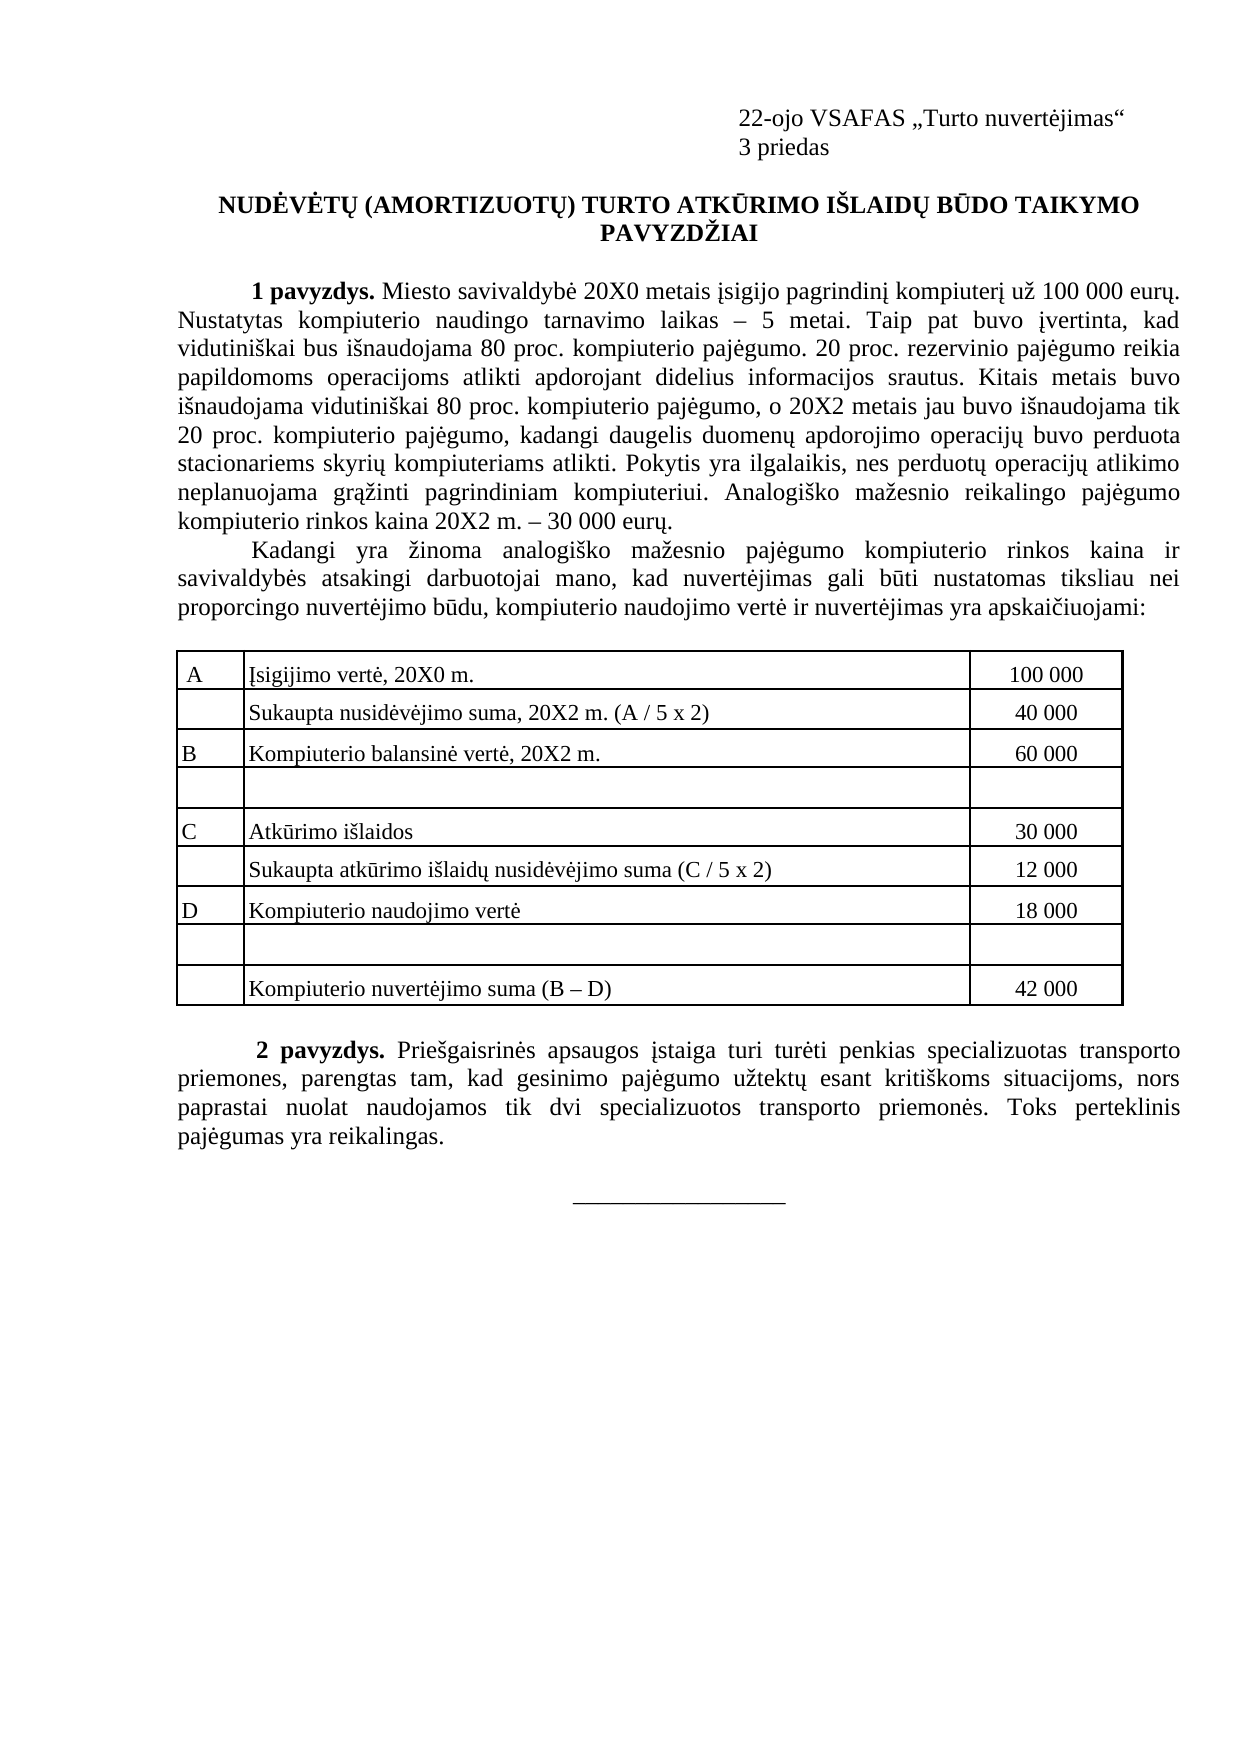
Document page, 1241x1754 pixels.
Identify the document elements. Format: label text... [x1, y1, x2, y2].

table_header A [178, 652, 243, 688]
table_cell Sukaupta nusidėvėjimo suma, 20X2 m. (A / 5 x 2) [245, 690, 969, 728]
table_cell [178, 925, 243, 963]
table_cell [178, 690, 243, 728]
table_cell [178, 966, 243, 1004]
text 22-ojo VSAFAS „Turto nuvertėjimas“ [738, 103, 1181, 132]
text Kadangi yra žinoma analogiško mažesnio pajėgumo kompiuterio rinkos kaina ir savivaldybės atsakingi darbuotojai mano, kad nuvertėjimas gali būti nustatomas tiksliau nei proporcingo nuvertėjimo būdu, kompiuterio naudojimo vertė ir nuvertėjimas yra apskaičiuojami: [177, 535, 1181, 621]
table_cell 30 000 [971, 809, 1121, 844]
text _________________ [177, 1178, 1181, 1207]
table_cell 60 000 [971, 730, 1121, 766]
table_cell [971, 768, 1121, 807]
table_cell D [178, 887, 243, 923]
table_cell B [178, 730, 243, 766]
table_header Įsigijimo vertė, 20X0 m. [245, 652, 969, 688]
table_cell [245, 925, 969, 963]
text 1 pavyzdys. Miesto savivaldybė 20X0 metais įsigijo pagrindinį kompiuterį už 100 000 eurų. Nustatytas kompiuterio naudingo tarnavimo laikas – 5 metai. Taip pat buvo įvertinta, kad vidutiniškai bus išnaudojama 80 proc. kompiuterio pajėgumo. 20 proc. rezervinio pajėgumo reikia papildomoms operacijoms atlikti apdorojant didelius informacijos srautus. Kitais metais buvo išnaudojama vidutiniškai 80 proc. kompiuterio pajėgumo, o 20X2 metais jau buvo išnaudojama tik 20 proc. kompiuterio pajėgumo, kadangi daugelis duomenų apdorojimo operacijų buvo perduota stacionariems skyrių kompiuteriams atlikti. Pokytis yra ilgalaikis, nes perduotų operacijų atlikimo neplanuojama grąžinti pagrindiniam kompiuteriui. Analogiško mažesnio reikalingo pajėgumo kompiuterio rinkos kaina 20X2 m. – 30 000 eurų. [177, 276, 1181, 535]
table_cell Atkūrimo išlaidos [245, 809, 969, 844]
table_cell 40 000 [971, 690, 1121, 728]
table_cell 12 000 [971, 847, 1121, 885]
table_cell Sukaupta atkūrimo išlaidų nusidėvėjimo suma (C / 5 x 2) [245, 847, 969, 885]
table_header 100 000 [971, 652, 1121, 688]
table_cell 18 000 [971, 887, 1121, 923]
table_cell Kompiuterio balansinė vertė, 20X2 m. [245, 730, 969, 766]
table_cell [178, 768, 243, 807]
table_cell C [178, 809, 243, 844]
text NUDĖVĖTŲ (AMORTIZUOTŲ) TURTO ATKŪRIMO IŠLAIDŲ BŪDO TAIKYMO PAVYZDŽIAI [177, 190, 1181, 247]
table_cell [971, 925, 1121, 963]
text 2 pavyzdys. Priešgaisrinės apsaugos įstaiga turi turėti penkias specializuotas transporto priemones, parengtas tam, kad gesinimo pajėgumo užtektų esant kritiškoms situacijoms, nors paprastai nuolat naudojamos tik dvi specializuotos transporto priemonės. Toks perteklinis pajėgumas yra reikalingas. [177, 1035, 1181, 1150]
table_cell 42 000 [971, 966, 1121, 1004]
table_cell Kompiuterio nuvertėjimo suma (B – D) [245, 966, 969, 1004]
text 3 priedas [738, 132, 1181, 161]
table_cell Kompiuterio naudojimo vertė [245, 887, 969, 923]
table_cell [178, 847, 243, 885]
table_cell [245, 768, 969, 807]
